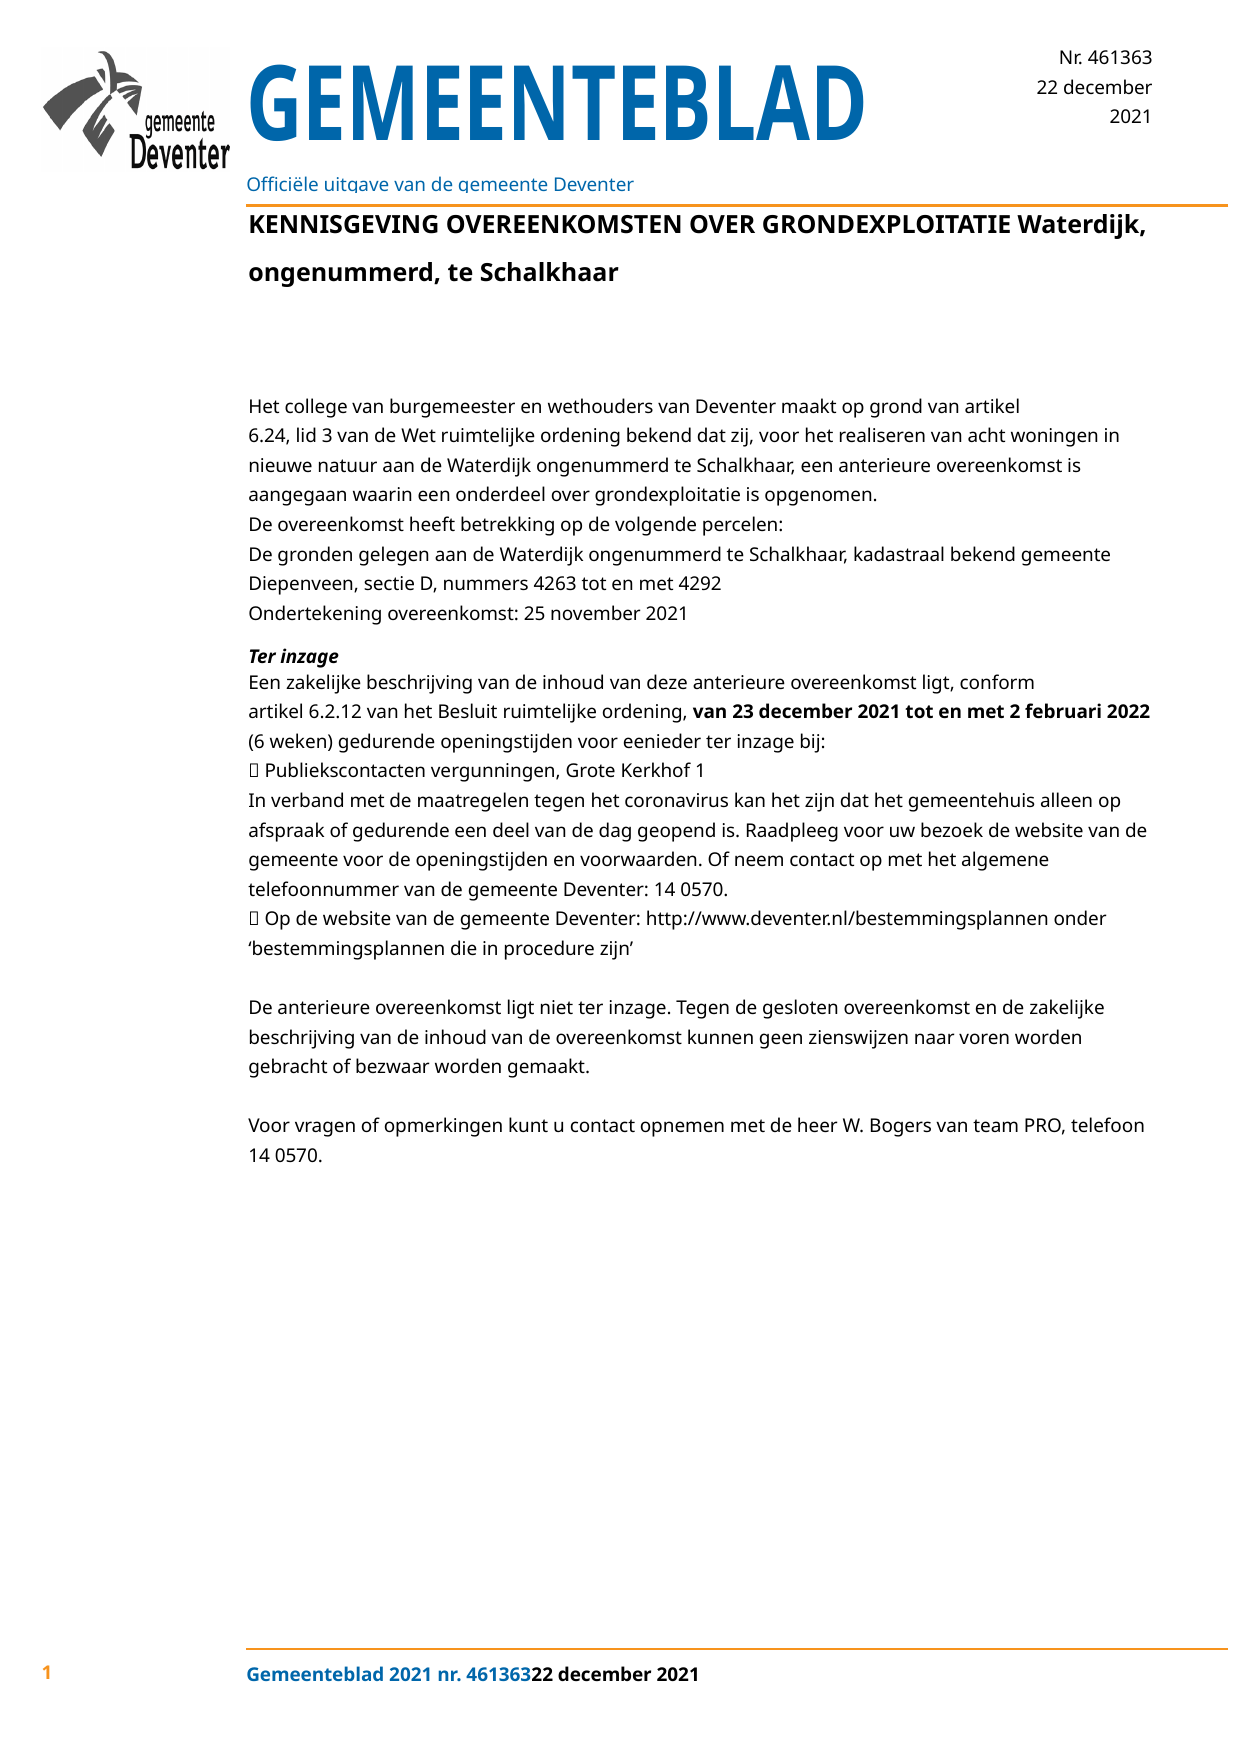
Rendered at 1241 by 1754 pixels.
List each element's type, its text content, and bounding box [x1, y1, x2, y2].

text Het college van burgemeester en wethouders van Deventer maakt op grond van artikel [248, 393, 1152, 419]
text Voor vragen of opmerkingen kunt u contact opnemen met de heer W. Bogers van team PRO, telefoon 14 0570. [248, 1113, 1152, 1168]
text  Op de website van de gemeente Deventer: http://www.deventer.nl/bestemmingsplannen onder ‘bestemmingsplannen die in procedure zijn’ [248, 906, 1152, 961]
text artikel 6.2.12 van het Besluit ruimtelijke ordening, van 23 december 2021 tot en met 2 februari 2022 (6 weken) gedurende openingstijden voor eenieder ter inzage bij: [248, 698, 1152, 754]
text De anterieure overeenkomst ligt niet ter inzage. Tegen de gesloten overeenkomst en de zakelijke beschrijving van de inhoud van de overeenkomst kunnen geen zienswijzen naar voren worden gebracht of bezwaar worden gemaakt. [248, 994, 1152, 1079]
text 6.24, lid 3 van de Wet ruimtelijke ordening bekend dat zij, voor het realiseren van acht woningen in nieuwe natuur aan de Waterdijk ongenummerd te Schalkhaar, een anterieure overeenkomst is aangegaan waarin een onderdeel over grondexploitatie is opgenomen. [248, 422, 1152, 507]
picture [41, 47, 231, 172]
text Een zakelijke beschrijving van de inhoud van deze anterieure overeenkomst ligt, conform [248, 669, 1152, 694]
text  Publiekscontacten vergunningen, Grote Kerkhof 1 [248, 758, 1152, 783]
text Ter inzage [248, 643, 1152, 669]
text De gronden gelegen aan de Waterdijk ongenummerd te Schalkhaar, kadastraal bekend gemeente Diepenveen, sectie D, nummers 4263 tot en met 4292 [248, 541, 1152, 596]
text Ondertekening overeenkomst: 25 november 2021 [248, 600, 1152, 626]
text In verband met de maatregelen tegen het coronavirus kan het zijn dat het gemeentehuis alleen op afspraak of gedurende een deel van de dag geopend is. Raadpleeg voor uw bezoek de website van de gemeente voor de openingstijden en voorwaarden. Of neem contact op met het algemene telefoonnummer van de gemeente Deventer: 14 0570. [248, 787, 1152, 902]
text De overeenkomst heeft betrekking op de volgende percelen: [248, 511, 1152, 537]
text KENNISGEVING OVEREENKOMSTEN OVER GRONDEXPLOITATIE Waterdijk, ongenummerd, te Schalkhaar [248, 207, 1152, 288]
